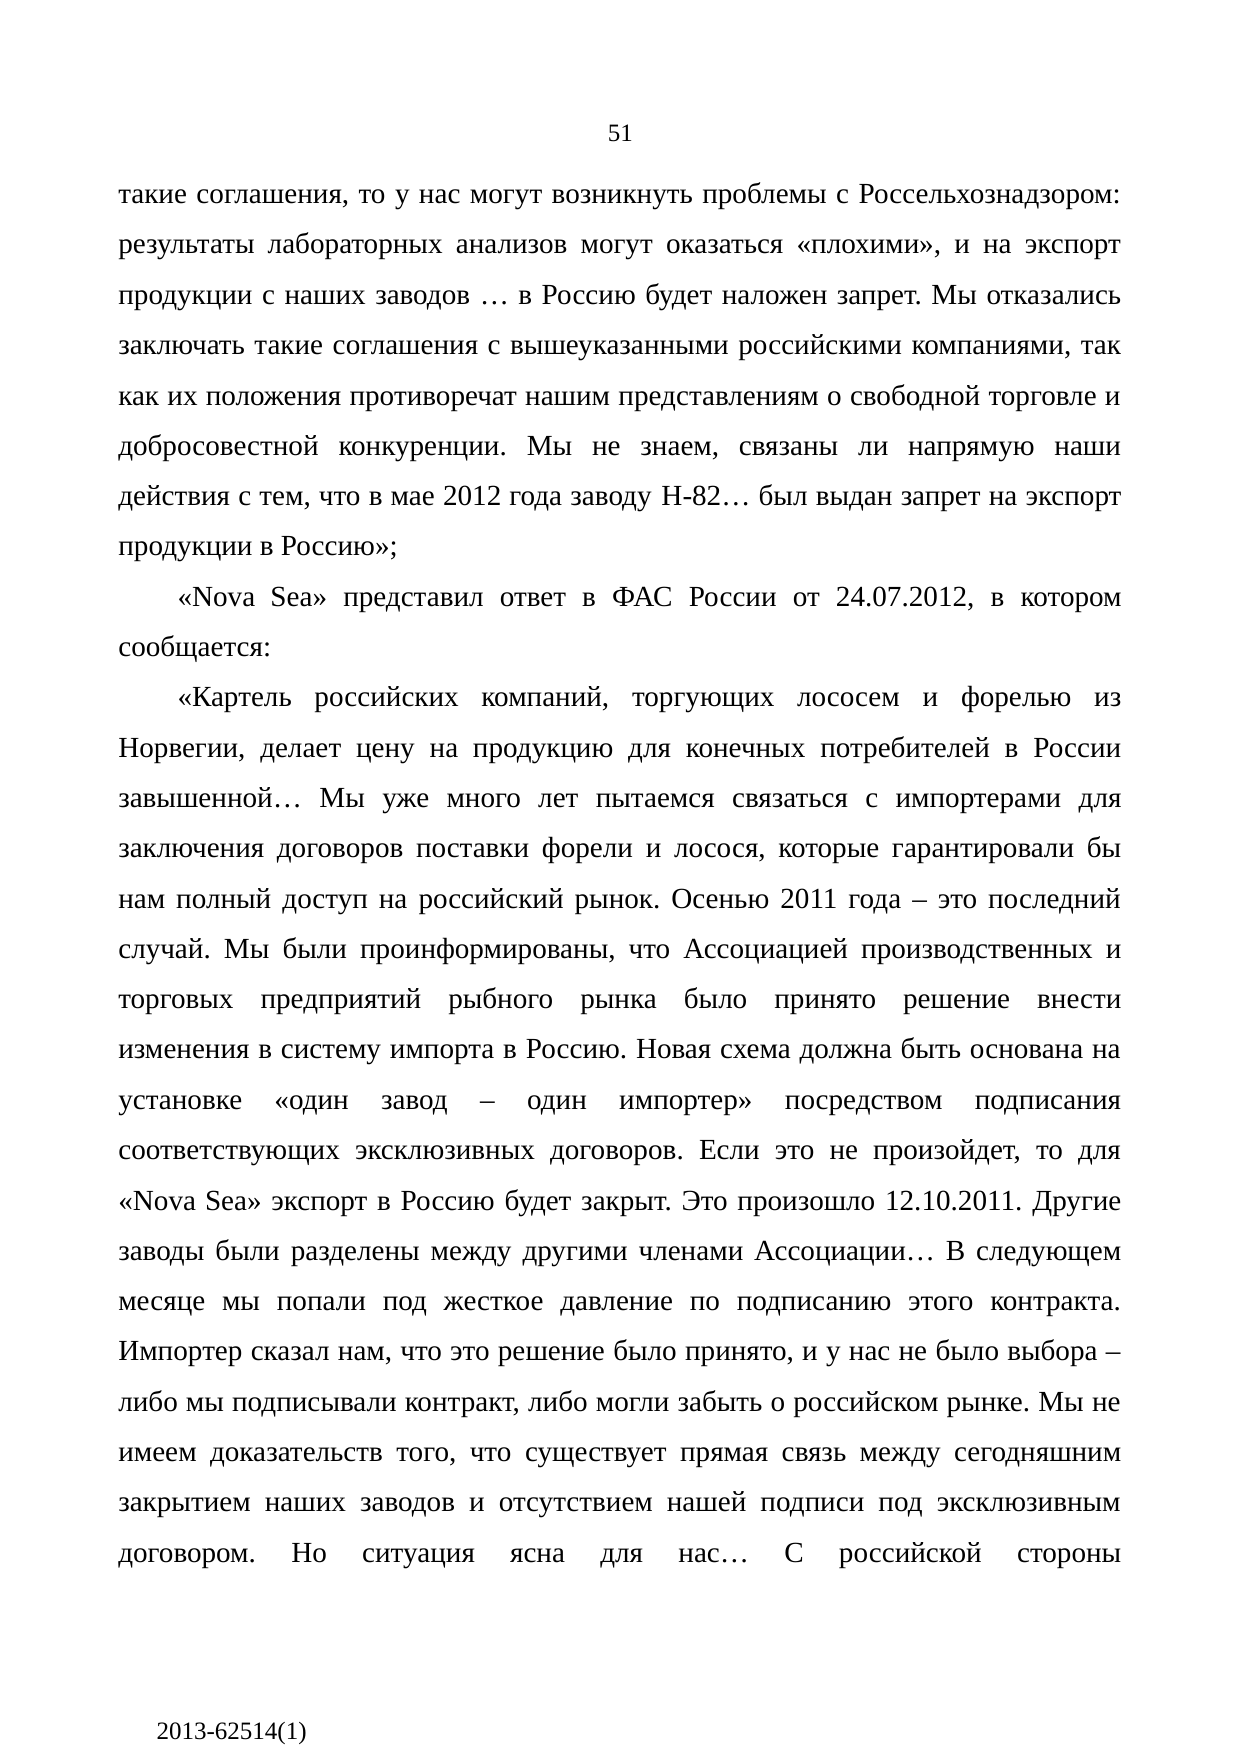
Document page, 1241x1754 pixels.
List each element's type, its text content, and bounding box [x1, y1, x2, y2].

text такие соглашения, то у нас могут возникнуть проблемы с Россельхознадзором: результаты лабораторных анализов могут оказаться «плохими», и на экспорт продукции с наших заводов … в Россию будет наложен запрет. Мы отказались заключать такие соглашения с вышеуказанными российскими компаниями, так как их положения противоречат нашим представлениям о свободной торговле и добросовестной конкуренции. Мы не знаем, связаны ли напрямую наши действия с тем, что в мае 2012 года заводу H-82… был выдан запрет на экспорт продукции в Россию»; [118, 176, 1122, 562]
text «Nova Sea» представил ответ в ФАС России от 24.07.2012, в котором сообщается: [118, 579, 1122, 663]
text «Картель российских компаний, торгующих лососем и форелью из Норвегии, делает цену на продукцию для конечных потребителей в России завышенной… Мы уже много лет пытаемся связаться с импортерами для заключения договоров поставки форели и лосося, которые гарантировали бы нам полный доступ на российский рынок. Осенью 2011 года – это последний случай. Мы были проинформированы, что Ассоциацией производственных и торговых предприятий рыбного рынка было принято решение внести изменения в систему импорта в Россию. Новая схема должна быть основана на установке «один завод – один импортер» посредством подписания соответствующих эксклюзивных договоров. Если это не произойдет, то для «Nova Sea» экспорт в Россию будет закрыт. Это произошло 12.10.2011. Другие заводы были разделены между другими членами Ассоциации… В следующем месяце мы попали под жесткое давление по подписанию этого контракта. Импортер сказал нам, что это решение было принято, и у нас не было выбора – либо мы подписывали контракт, либо могли забыть о российском рынке. Мы не имеем доказательств того, что существует прямая связь между сегодняшним закрытием наших заводов и отсутствием нашей подписи под эксклюзивным договором. Но ситуация ясна для нас… С российской стороны [118, 679, 1122, 1568]
